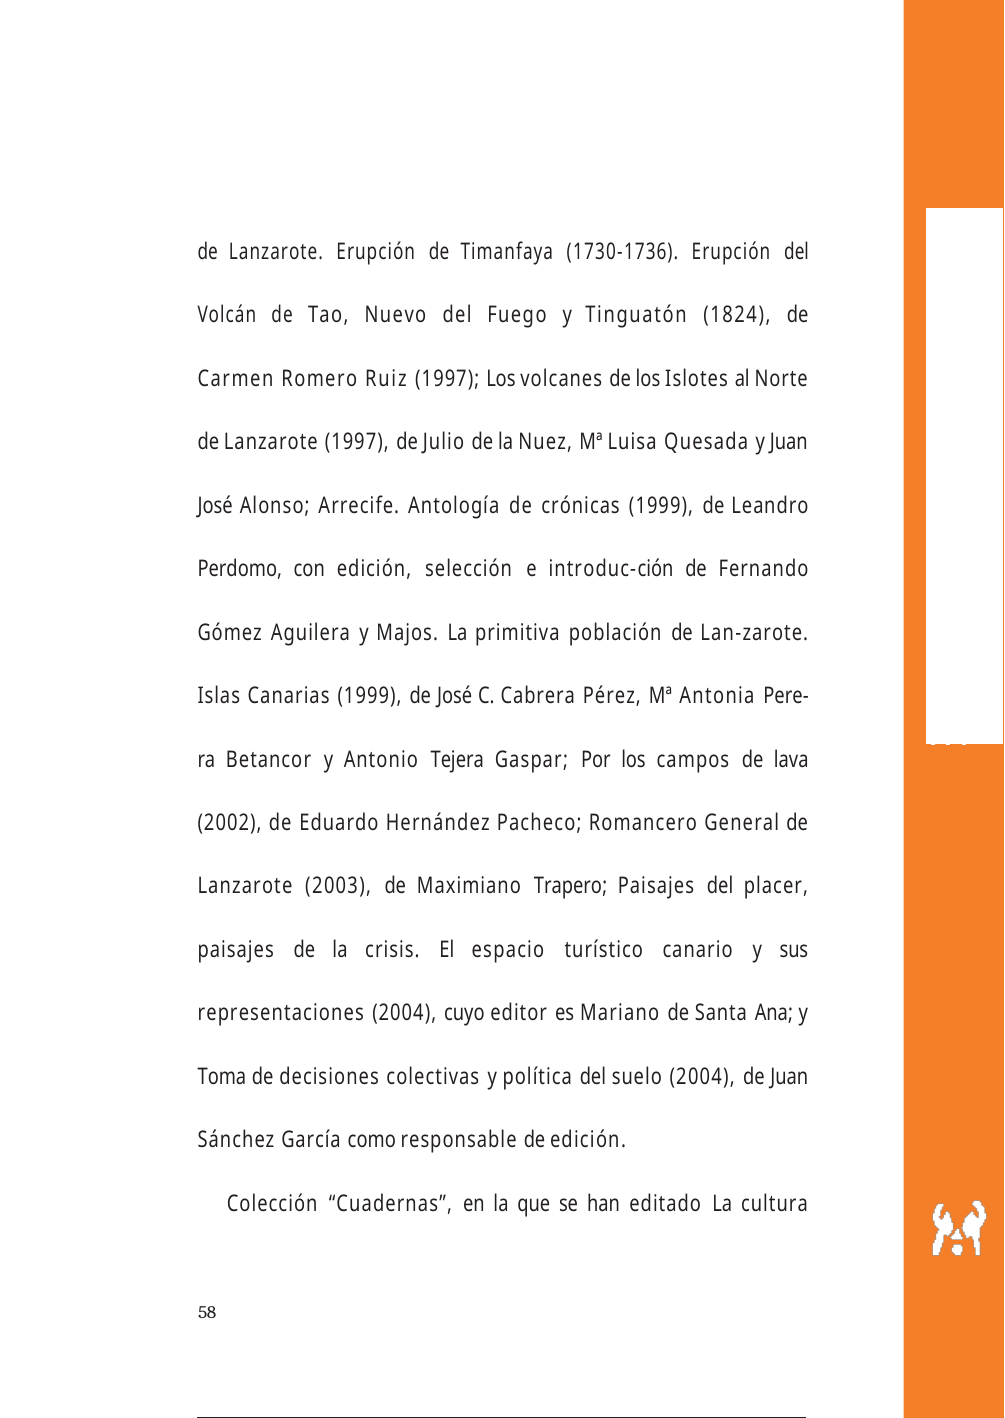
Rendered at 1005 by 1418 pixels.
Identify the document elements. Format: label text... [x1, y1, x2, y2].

text La FCM 1993-2005 [928, 208, 1003, 744]
text Colección “Cuadernas”, en la que se han editado La cultura [197, 1187, 808, 1218]
text de Lanzarote. Erupción de Timanfaya (1730-1736). Erupción del Volcán de Tao, Nuevo del Fuego y Tinguatón (1824), de Carmen Romero Ruiz (1997); Los volcanes de los Islotes al Norte de Lanzarote (1997), de Julio de la Nuez, Mª Luisa Quesada y Juan José Alonso; Arrecife. Antología de crónicas (1999), de Leandro Perdomo, con edición, selección e introduc-ción de Fernando Gómez Aguilera y Majos. La primitiva población de Lan-zarote. Islas Canarias (1999), de José C. Cabrera Pérez, Mª Antonia Pere-ra Betancor y Antonio Tejera Gaspar; Por los campos de lava (2002), de Eduardo Hernández Pacheco; Romancero General de Lanzarote (2003), de Maximiano Trapero; Paisajes del placer, paisajes de la crisis. El espacio turístico canario y sus representaciones (2004), cuyo editor es Mariano de Santa Ana; y Toma de decisiones colectivas y política del suelo (2004), de Juan Sánchez García como responsable de edición. [197, 235, 808, 1154]
